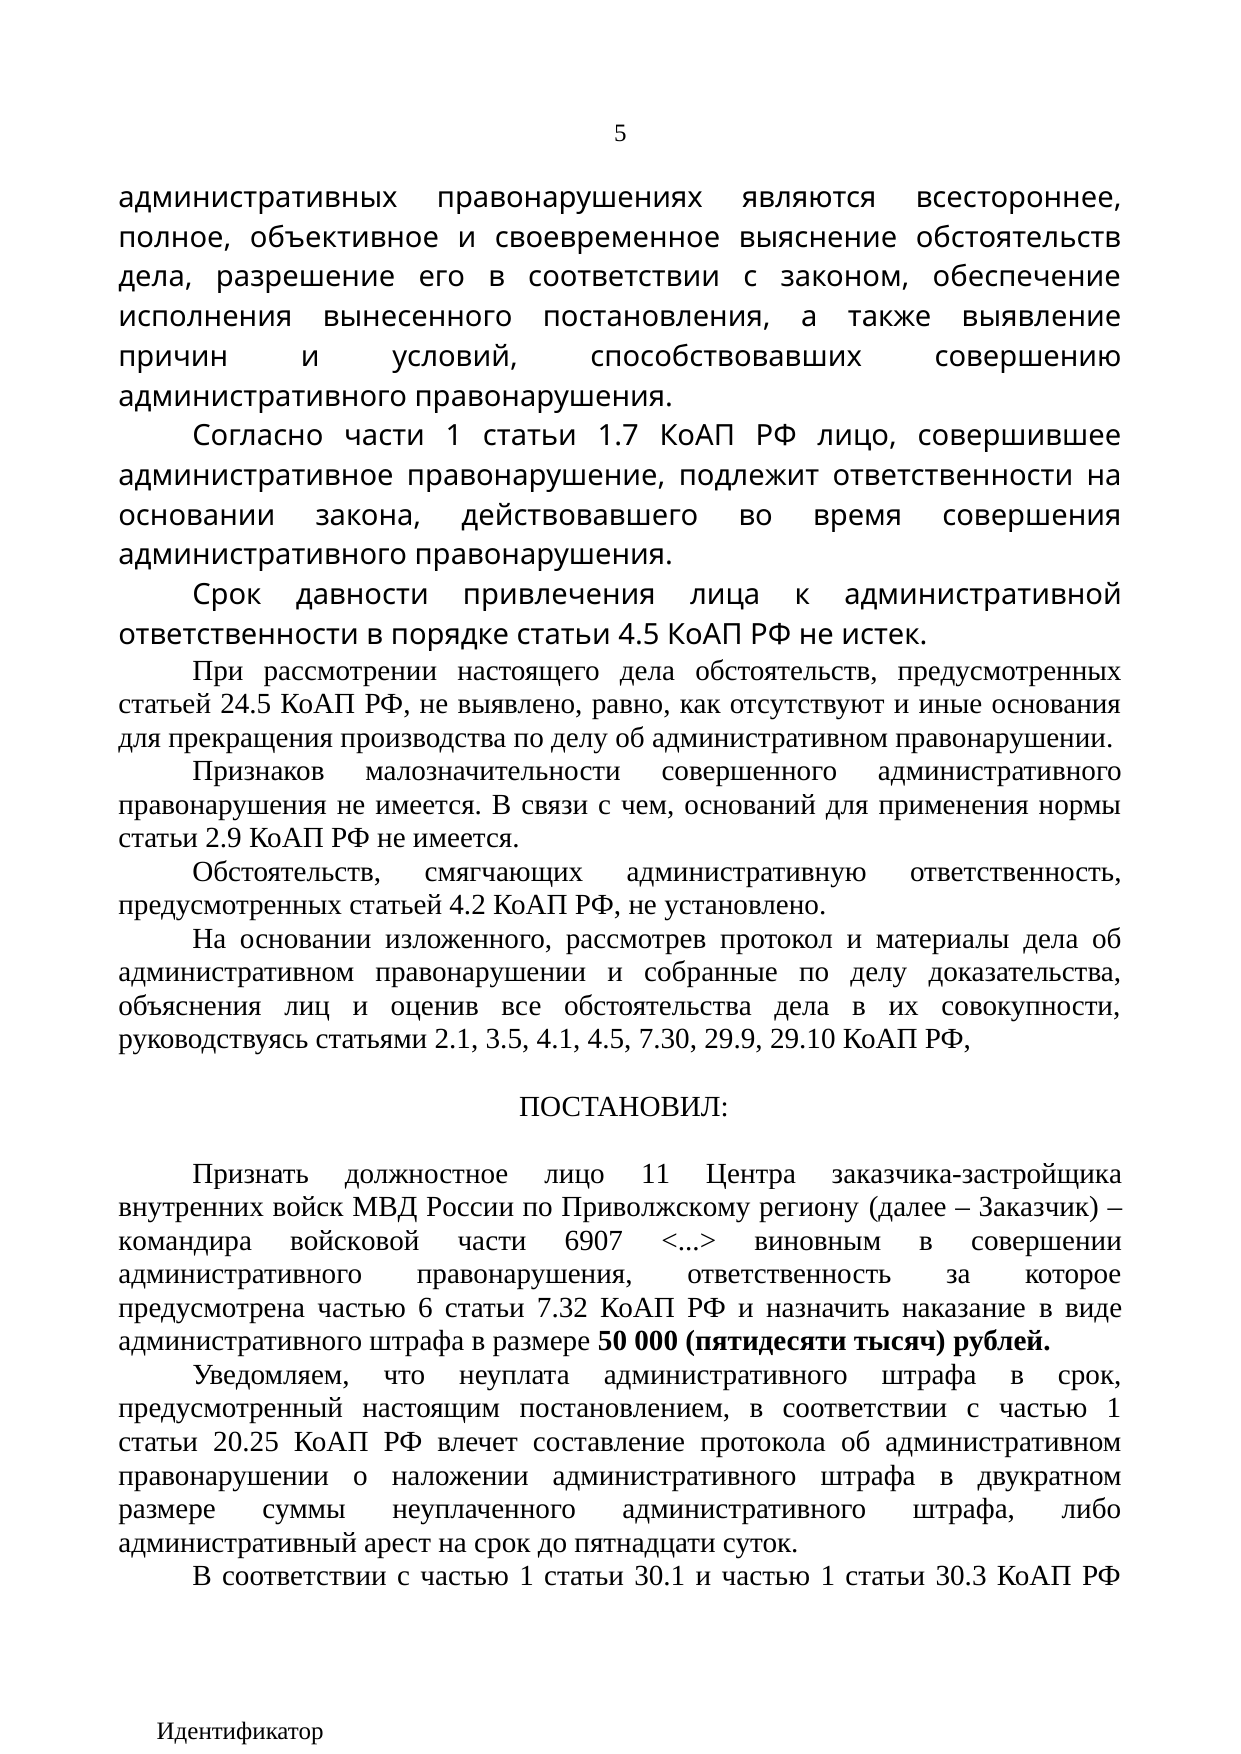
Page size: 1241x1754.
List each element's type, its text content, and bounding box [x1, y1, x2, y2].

text Признать должностное лицо 11 Центра заказчика-застройщика внутренних войск МВД России по Приволжскому региону (далее – Заказчик) – командира войсковой части 6907 <...> виновным в совершении административного правонарушения, ответственность за которое предусмотрена частью 6 статьи 7.32 КоАП РФ и назначить наказание в виде административного штрафа в размере 50 000 (пятидесяти тысяч) рублей. [118, 1156, 1122, 1357]
text Признаков малозначительности совершенного административного правонарушения не имеется. В связи с чем, оснований для применения нормы статьи 2.9 КоАП РФ не имеется. [118, 753, 1122, 854]
text Срок давности привлечения лица к административной ответственности в порядке статьи 4.5 КоАП РФ не истек. [118, 573, 1122, 653]
text Уведомляем, что неуплата административного штрафа в срок, предусмотренный настоящим постановлением, в соответствии с частью 1 статьи 20.25 КоАП РФ влечет составление протокола об административном правонарушении о наложении административного штрафа в двукратном размере суммы неуплаченного административного штрафа, либо административный арест на срок до пятнадцати суток. [118, 1357, 1122, 1558]
text Согласно части 1 статьи 1.7 КоАП РФ лицо, совершившее административное правонарушение, подлежит ответственности на основании закона, действовавшего во время совершения административного правонарушения. [118, 414, 1122, 573]
text административных правонарушениях являются всестороннее, полное, объективное и своевременное выяснение обстоятельств дела, разрешение его в соответствии с законом, обеспечение исполнения вынесенного постановления, а также выявление причин и условий, способствовавших совершению административного правонарушения. [118, 176, 1122, 414]
text В соответствии с частью 1 статьи 30.1 и частью 1 статьи 30.3 КоАП РФ [118, 1558, 1122, 1592]
text На основании изложенного, рассмотрев протокол и материалы дела об административном правонарушении и собранные по делу доказательства, объяснения лиц и оценив все обстоятельства дела в их совокупности, руководствуясь статьями 2.1, 3.5, 4.1, 4.5, 7.30, 29.9, 29.10 КоАП РФ, [118, 921, 1122, 1055]
text ПОСТАНОВИЛ: [118, 1089, 1122, 1122]
text При рассмотрении настоящего дела обстоятельств, предусмотренных статьей 24.5 КоАП РФ, не выявлено, равно, как отсутствуют и иные основания для прекращения производства по делу об административном правонарушении. [118, 653, 1122, 753]
text Обстоятельств, смягчающих административную ответственность, предусмотренных статьей 4.2 КоАП РФ, не установлено. [118, 854, 1122, 921]
